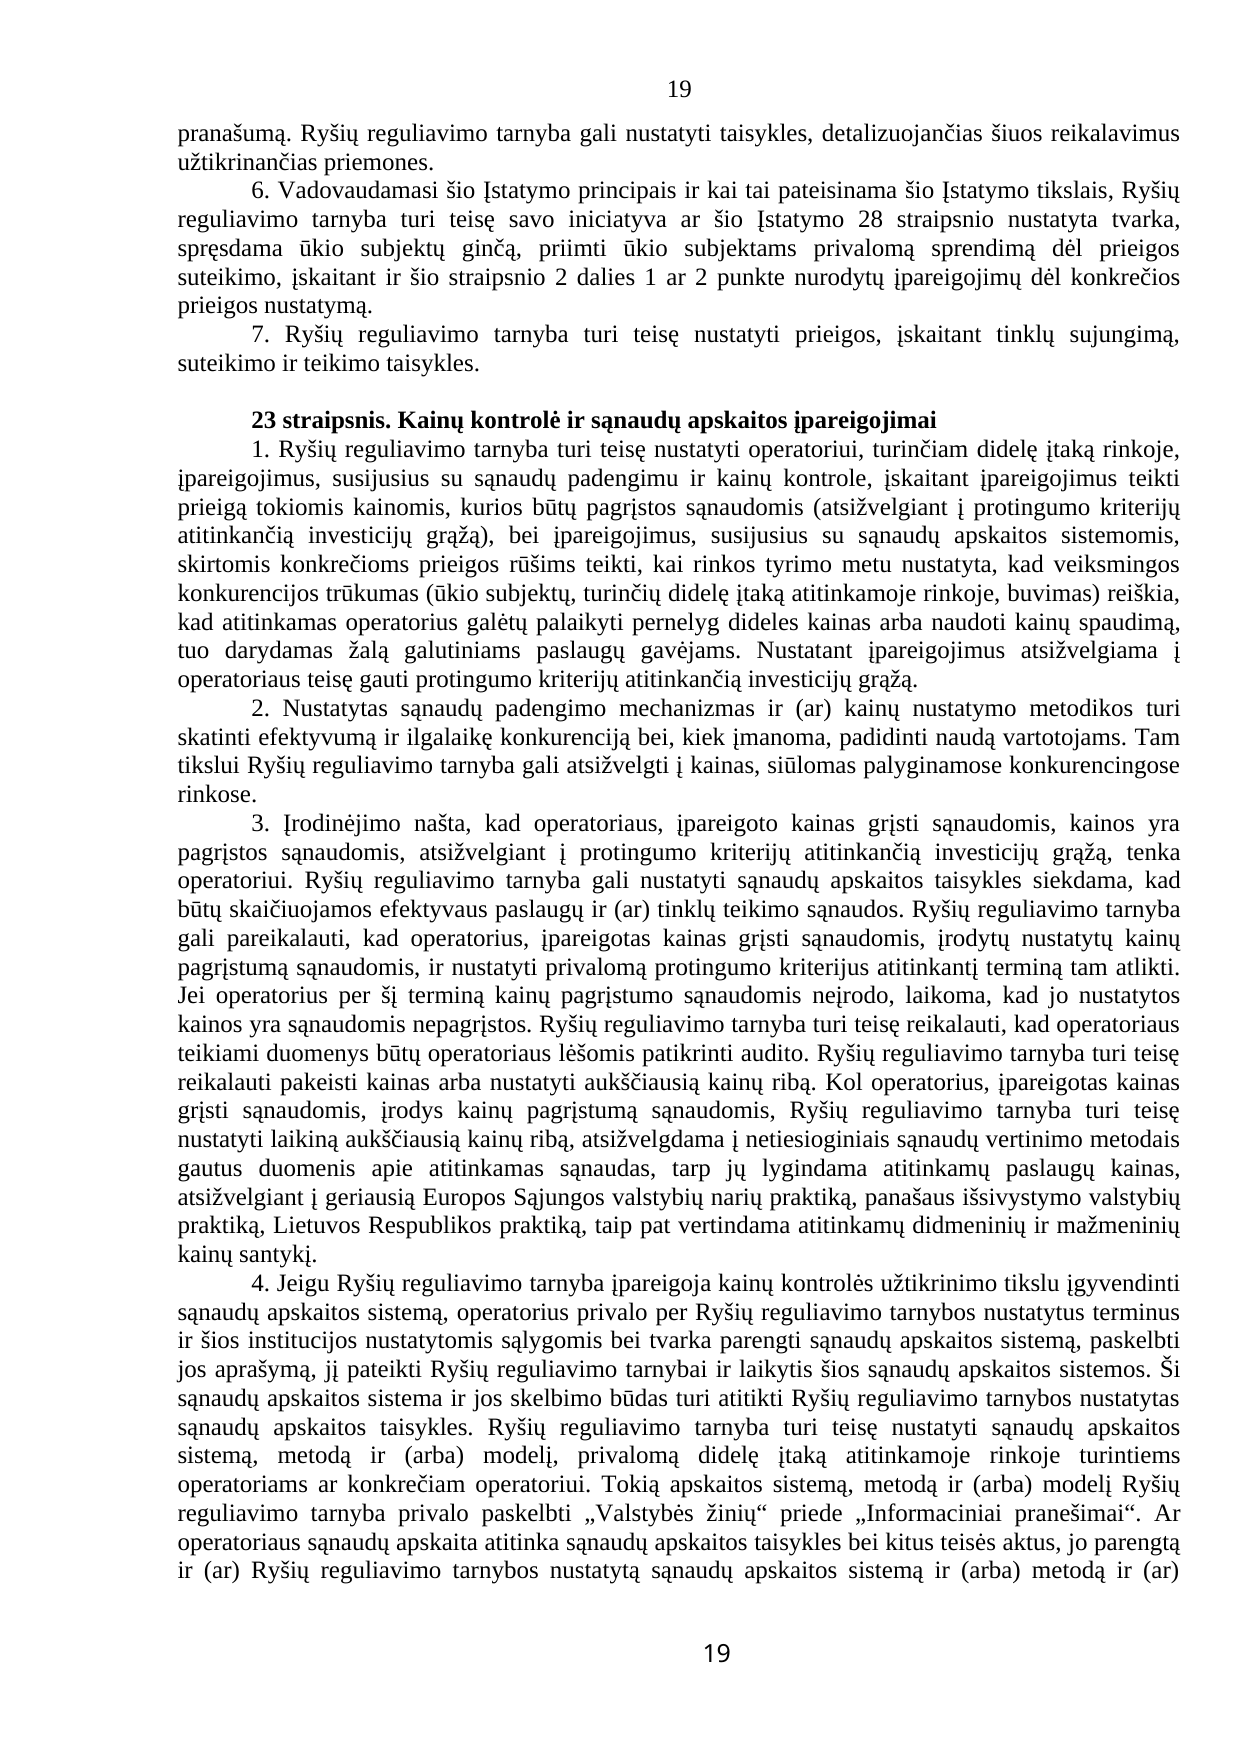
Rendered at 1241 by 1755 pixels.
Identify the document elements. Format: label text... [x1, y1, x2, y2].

text 6. Vadovaudamasi šio Įstatymo principais ir kai tai pateisinama šio Įstatymo tikslais, Ryšių reguliavimo tarnyba turi teisę savo iniciatyva ar šio Įstatymo 28 straipsnio nustatyta tvarka, spręsdama ūkio subjektų ginčą, priimti ūkio subjektams privalomą sprendimą dėl prieigos suteikimo, įskaitant ir šio straipsnio 2 dalies 1 ar 2 punkte nurodytų įpareigojimų dėl konkrečios prieigos nustatymą. [177, 176, 1181, 319]
text 7. Ryšių reguliavimo tarnyba turi teisę nustatyti prieigos, įskaitant tinklų sujungimą, suteikimo ir teikimo taisykles. [177, 319, 1181, 377]
text 1. Ryšių reguliavimo tarnyba turi teisę nustatyti operatoriui, turinčiam didelę įtaką rinkoje, įpareigojimus, susijusius su sąnaudų padengimu ir kainų kontrole, įskaitant įpareigojimus teikti prieigą tokiomis kainomis, kurios būtų pagrįstos sąnaudomis (atsižvelgiant į protingumo kriterijų atitinkančią investicijų grąžą), bei įpareigojimus, susijusius su sąnaudų apskaitos sistemomis, skirtomis konkrečioms prieigos rūšims teikti, kai rinkos tyrimo metu nustatyta, kad veiksmingos konkurencijos trūkumas (ūkio subjektų, turinčių didelę įtaką atitinkamoje rinkoje, buvimas) reiškia, kad atitinkamas operatorius galėtų palaikyti pernelyg dideles kainas arba naudoti kainų spaudimą, tuo darydamas žalą galutiniams paslaugų gavėjams. Nustatant įpareigojimus atsižvelgiama į operatoriaus teisę gauti protingumo kriterijų atitinkančią investicijų grąžą. [177, 434, 1181, 693]
text 23 straipsnis. Kainų kontrolė ir sąnaudų apskaitos įpareigojimai [177, 406, 1181, 434]
text 4. Jeigu Ryšių reguliavimo tarnyba įpareigoja kainų kontrolės užtikrinimo tikslu įgyvendinti sąnaudų apskaitos sistemą, operatorius privalo per Ryšių reguliavimo tarnybos nustatytus terminus ir šios institucijos nustatytomis sąlygomis bei tvarka parengti sąnaudų apskaitos sistemą, paskelbti jos aprašymą, jį pateikti Ryšių reguliavimo tarnybai ir laikytis šios sąnaudų apskaitos sistemos. Ši sąnaudų apskaitos sistema ir jos skelbimo būdas turi atitikti Ryšių reguliavimo tarnybos nustatytas sąnaudų apskaitos taisykles. Ryšių reguliavimo tarnyba turi teisę nustatyti sąnaudų apskaitos sistemą, metodą ir (arba) modelį, privalomą didelę įtaką atitinkamoje rinkoje turintiems operatoriams ar konkrečiam operatoriui. Tokią apskaitos sistemą, metodą ir (arba) modelį Ryšių reguliavimo tarnyba privalo paskelbti „Valstybės žinių“ priede „Informaciniai pranešimai“. Ar operatoriaus sąnaudų apskaita atitinka sąnaudų apskaitos taisykles bei kitus teisės aktus, jo parengtą ir (ar) Ryšių reguliavimo tarnybos nustatytą sąnaudų apskaitos sistemą ir (arba) metodą ir (ar) [177, 1268, 1181, 1584]
text 2. Nustatytas sąnaudų padengimo mechanizmas ir (ar) kainų nustatymo metodikos turi skatinti efektyvumą ir ilgalaikę konkurenciją bei, kiek įmanoma, padidinti naudą vartotojams. Tam tikslui Ryšių reguliavimo tarnyba gali atsižvelgti į kainas, siūlomas palyginamose konkurencingose rinkose. [177, 693, 1181, 808]
text pranašumą. Ryšių reguliavimo tarnyba gali nustatyti taisykles, detalizuojančias šiuos reikalavimus užtikrinančias priemones. [177, 118, 1181, 176]
text 3. Įrodinėjimo našta, kad operatoriaus, įpareigoto kainas grįsti sąnaudomis, kainos yra pagrįstos sąnaudomis, atsižvelgiant į protingumo kriterijų atitinkančią investicijų grąžą, tenka operatoriui. Ryšių reguliavimo tarnyba gali nustatyti sąnaudų apskaitos taisykles siekdama, kad būtų skaičiuojamos efektyvaus paslaugų ir (ar) tinklų teikimo sąnaudos. Ryšių reguliavimo tarnyba gali pareikalauti, kad operatorius, įpareigotas kainas grįsti sąnaudomis, įrodytų nustatytų kainų pagrįstumą sąnaudomis, ir nustatyti privalomą protingumo kriterijus atitinkantį terminą tam atlikti. Jei operatorius per šį terminą kainų pagrįstumo sąnaudomis neįrodo, laikoma, kad jo nustatytos kainos yra sąnaudomis nepagrįstos. Ryšių reguliavimo tarnyba turi teisę reikalauti, kad operatoriaus teikiami duomenys būtų operatoriaus lėšomis patikrinti audito. Ryšių reguliavimo tarnyba turi teisę reikalauti pakeisti kainas arba nustatyti aukščiausią kainų ribą. Kol operatorius, įpareigotas kainas grįsti sąnaudomis, įrodys kainų pagrįstumą sąnaudomis, Ryšių reguliavimo tarnyba turi teisę nustatyti laikiną aukščiausią kainų ribą, atsižvelgdama į netiesioginiais sąnaudų vertinimo metodais gautus duomenis apie atitinkamas sąnaudas, tarp jų lygindama atitinkamų paslaugų kainas, atsižvelgiant į geriausią Europos Sąjungos valstybių narių praktiką, panašaus išsivystymo valstybių praktiką, Lietuvos Respublikos praktiką, taip pat vertindama atitinkamų didmeninių ir mažmeninių kainų santykį. [177, 808, 1181, 1268]
